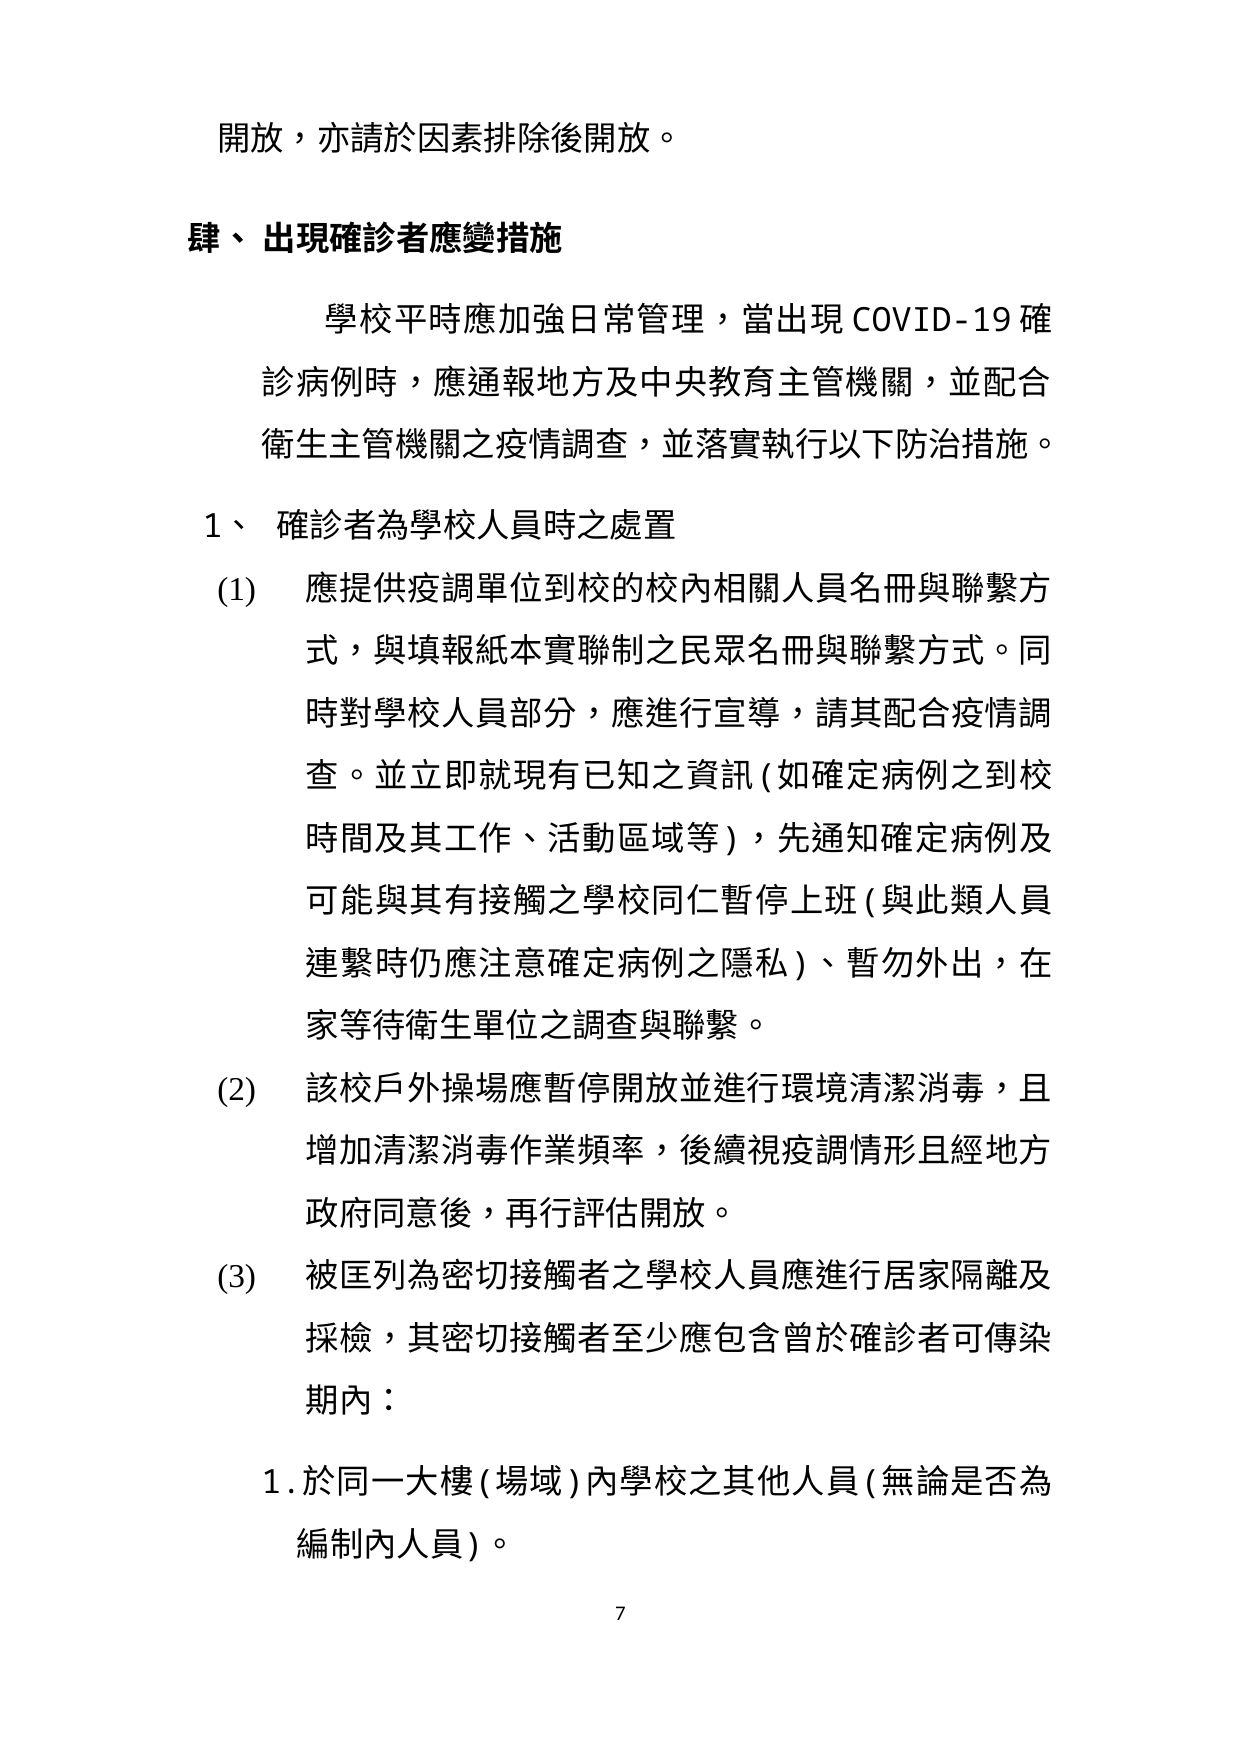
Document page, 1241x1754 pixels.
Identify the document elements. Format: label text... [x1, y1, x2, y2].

list 該校戶外操場應暫停開放並進行環境清潔消毒，且增加清潔消毒作業頻率，後續視疫調情形且經地方政府同意後，再行評估開放。 [217, 1044, 1053, 1232]
list 確診者為學校人員時之處置 [202, 482, 1053, 544]
text 開放，亦請於因素排除後開放。 [217, 94, 1053, 157]
list 出現確診者應變措施 [187, 194, 1053, 257]
text 學校平時應加強日常管理，當出現COVID-19確診病例時，應通報地方及中央教育主管機關，並配合衛生主管機關之疫情調查，並落實執行以下防治措施。 [261, 275, 1053, 463]
list 被匡列為密切接觸者之學校人員應進行居家隔離及採檢，其密切接觸者至少應包含曾於確診者可傳染期內： [217, 1232, 1053, 1419]
subtitle 1.於同一大樓(場域)內學校之其他人員(無論是否為編制內人員)。 [261, 1438, 1053, 1563]
list 應提供疫調單位到校的校內相關人員名冊與聯繫方式，與填報紙本實聯制之民眾名冊與聯繫方式。同時對學校人員部分，應進行宣導，請其配合疫情調查。並立即就現有已知之資訊(如確定病例之到校時間及其工作、活動區域等)，先通知確定病例及可能與其有接觸之學校同仁暫停上班(與此類人員連繫時仍應注意確定病例之隱私)、暫勿外出，在家等待衛生單位之調查與聯繫。 [217, 544, 1053, 1044]
